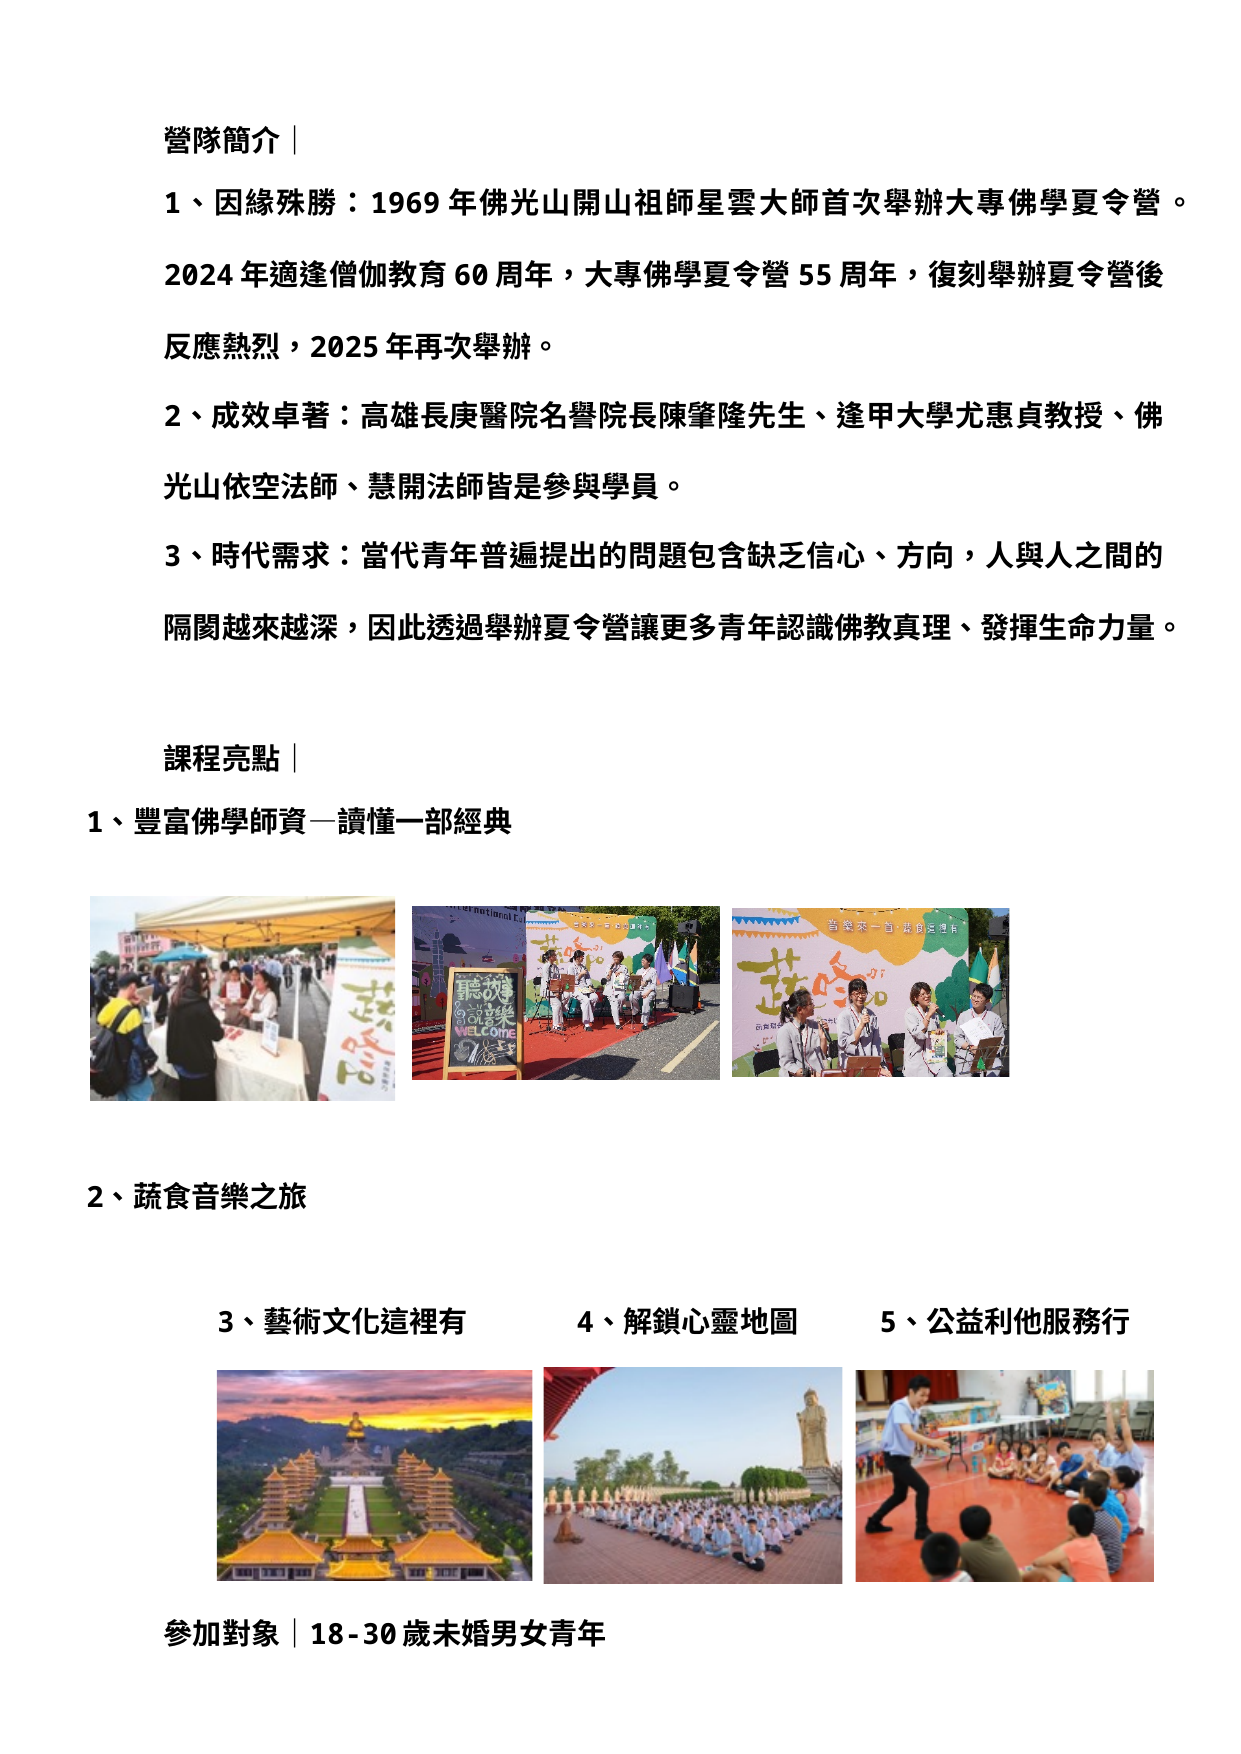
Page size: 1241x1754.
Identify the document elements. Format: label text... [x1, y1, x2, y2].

text 1、因緣殊勝：1969年佛光山開山祖師星雲大師首次舉辦大專佛學夏令營。2024年適逢僧伽教育60周年，大專佛學夏令營55周年，復刻舉辦夏令營後反應熱烈，2025年再次舉辦。 [163, 159, 1165, 365]
table_cell [206, 1340, 532, 1590]
table_header 4、解鎖心靈地圖 [532, 1278, 842, 1340]
table_header 1、豐富佛學師資—讀懂一部經典 [75, 778, 1026, 840]
table_header 5、公益利他服務行 [842, 1278, 1167, 1340]
text 課程亮點｜ [163, 715, 1165, 778]
table_header 3、藝術文化這裡有 [206, 1278, 532, 1340]
text 參加對象｜18-30歲未婚男女青年 [163, 1590, 1165, 1653]
text 營隊簡介｜ [163, 97, 1165, 159]
table_cell [842, 1340, 1167, 1590]
text 3、時代需求：當代青年普遍提出的問題包含缺乏信心、方向，人與人之間的隔閡越來越深，因此透過舉辦夏令營讓更多青年認識佛教真理、發揮生命力量。 [163, 512, 1165, 647]
table_cell [532, 1340, 842, 1590]
text 2、成效卓著：高雄長庚醫院名譽院長陳肇隆先生、逢甲大學尤惠貞教授、佛光山依空法師、慧開法師皆是參與學員。 [163, 372, 1165, 506]
table_cell 2、蔬食音樂之旅 [75, 840, 1026, 1215]
